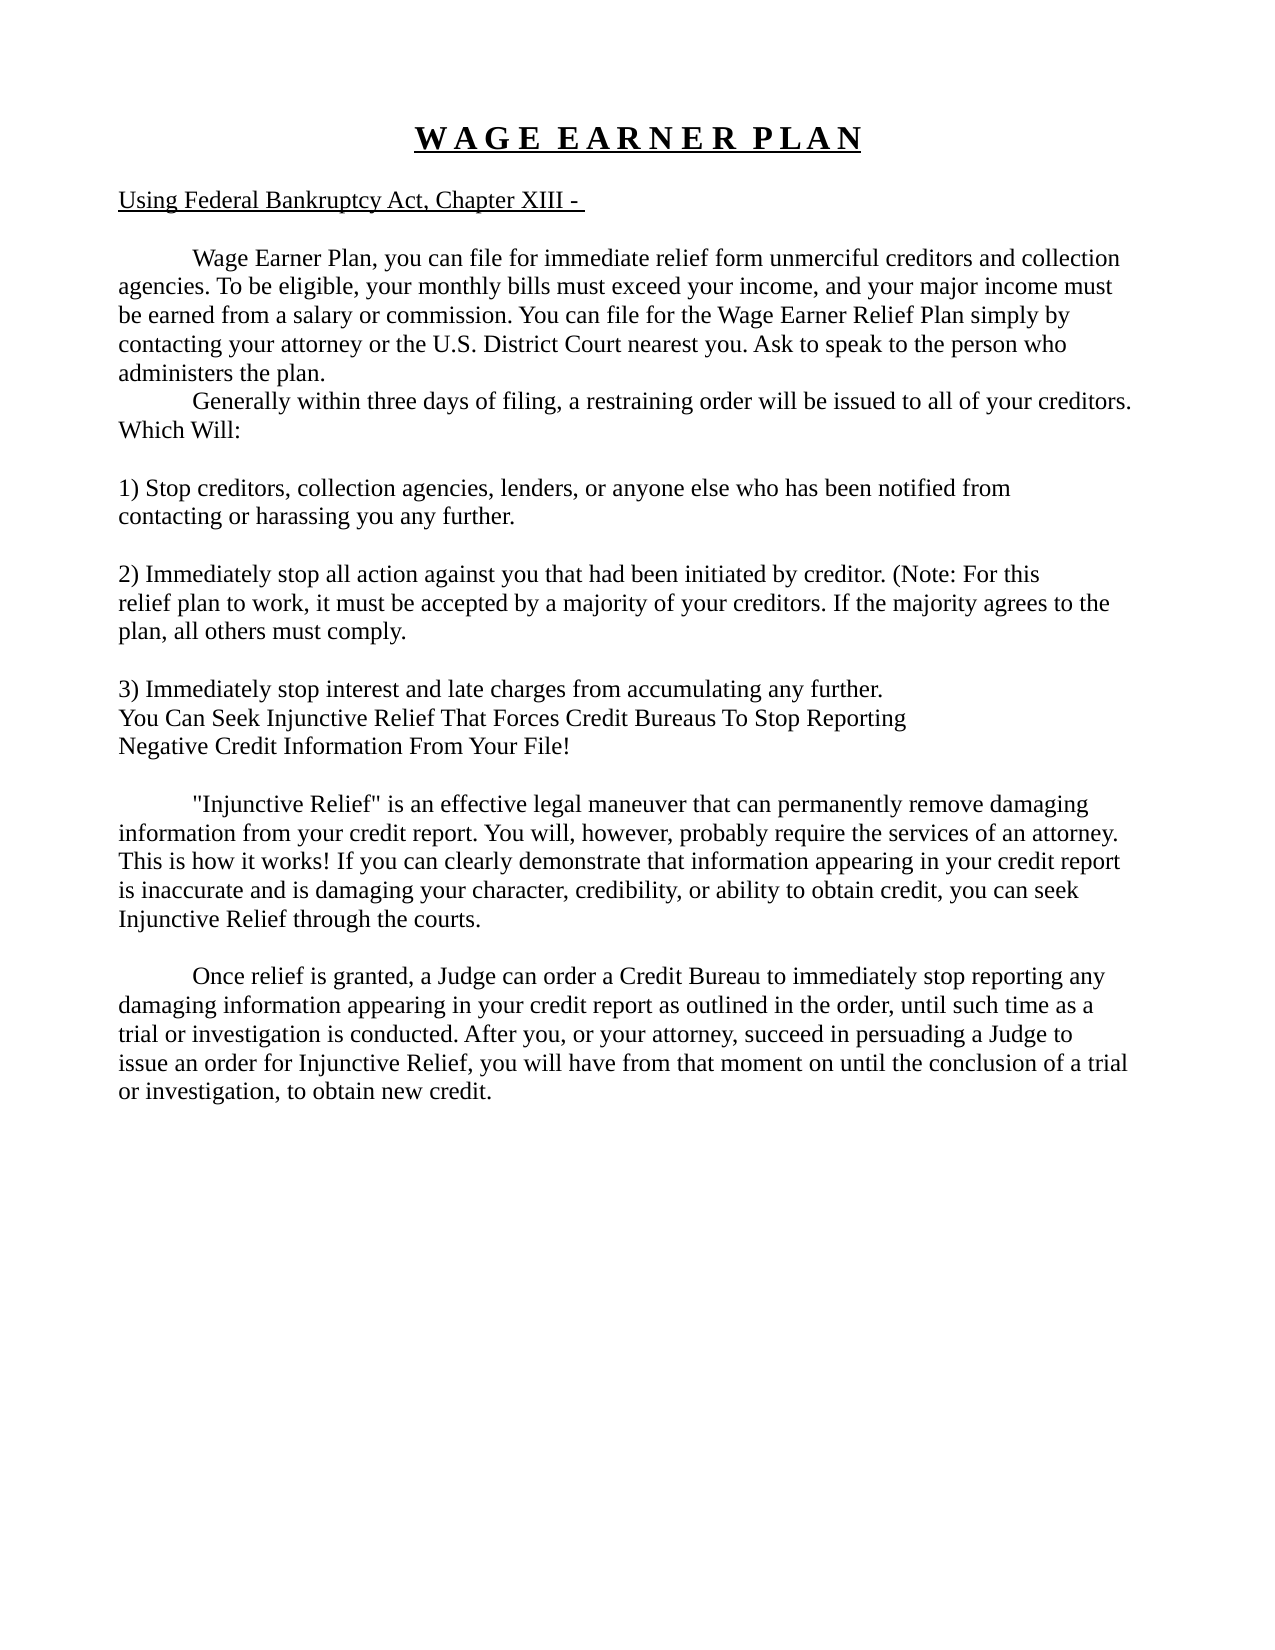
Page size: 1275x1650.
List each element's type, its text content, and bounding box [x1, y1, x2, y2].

text W A G E E A R N E R P L A N [118, 118, 1157, 156]
text Using Federal Bankruptcy Act, Chapter XIII - [118, 185, 1157, 214]
text This is how it works! If you can clearly demonstrate that information appearing in your credit report [118, 846, 1157, 875]
text issue an order for Injunctive Relief, you will have from that moment on until the conclusion of a trial [118, 1048, 1157, 1076]
text You Can Seek Injunctive Relief That Forces Credit Bureaus To Stop Reporting [118, 703, 1157, 731]
text 2) Immediately stop all action against you that had been initiated by creditor. (Note: For this [118, 559, 1157, 588]
text contacting or harassing you any further. [118, 501, 1157, 530]
text trial or investigation is conducted. After you, or your attorney, succeed in persuading a Judge to [118, 1019, 1157, 1048]
text "Injunctive Relief" is an effective legal maneuver that can permanently remove damaging [118, 789, 1157, 818]
text relief plan to work, it must be accepted by a majority of your creditors. If the majority agrees to the [118, 588, 1157, 616]
text Injunctive Relief through the courts. [118, 904, 1157, 933]
text Wage Earner Plan, you can file for immediate relief form unmerciful creditors and collection agencies. To be eligible, your monthly bills must exceed your income, and your major income must [118, 243, 1157, 300]
text Generally within three days of filing, a restraining order will be issued to all of your creditors. [118, 386, 1157, 415]
text 1) Stop creditors, collection agencies, lenders, or anyone else who has been notified from [118, 473, 1157, 501]
text Negative Credit Information From Your File! [118, 731, 1157, 760]
text contacting your attorney or the U.S. District Court nearest you. Ask to speak to the person who [118, 329, 1157, 358]
text is inaccurate and is damaging your character, credibility, or ability to obtain credit, you can seek [118, 875, 1157, 904]
text or investigation, to obtain new credit. [118, 1076, 1157, 1105]
text be earned from a salary or commission. You can file for the Wage Earner Relief Plan simply by [118, 300, 1157, 329]
text Which Will: [118, 415, 1157, 444]
text damaging information appearing in your credit report as outlined in the order, until such time as a [118, 990, 1157, 1019]
text information from your credit report. You will, however, probably require the services of an attorney. [118, 818, 1157, 846]
text plan, all others must comply. [118, 616, 1157, 645]
text administers the plan. [118, 358, 1157, 386]
text Once relief is granted, a Judge can order a Credit Bureau to immediately stop reporting any [118, 961, 1157, 990]
text 3) Immediately stop interest and late charges from accumulating any further. [118, 674, 1157, 703]
